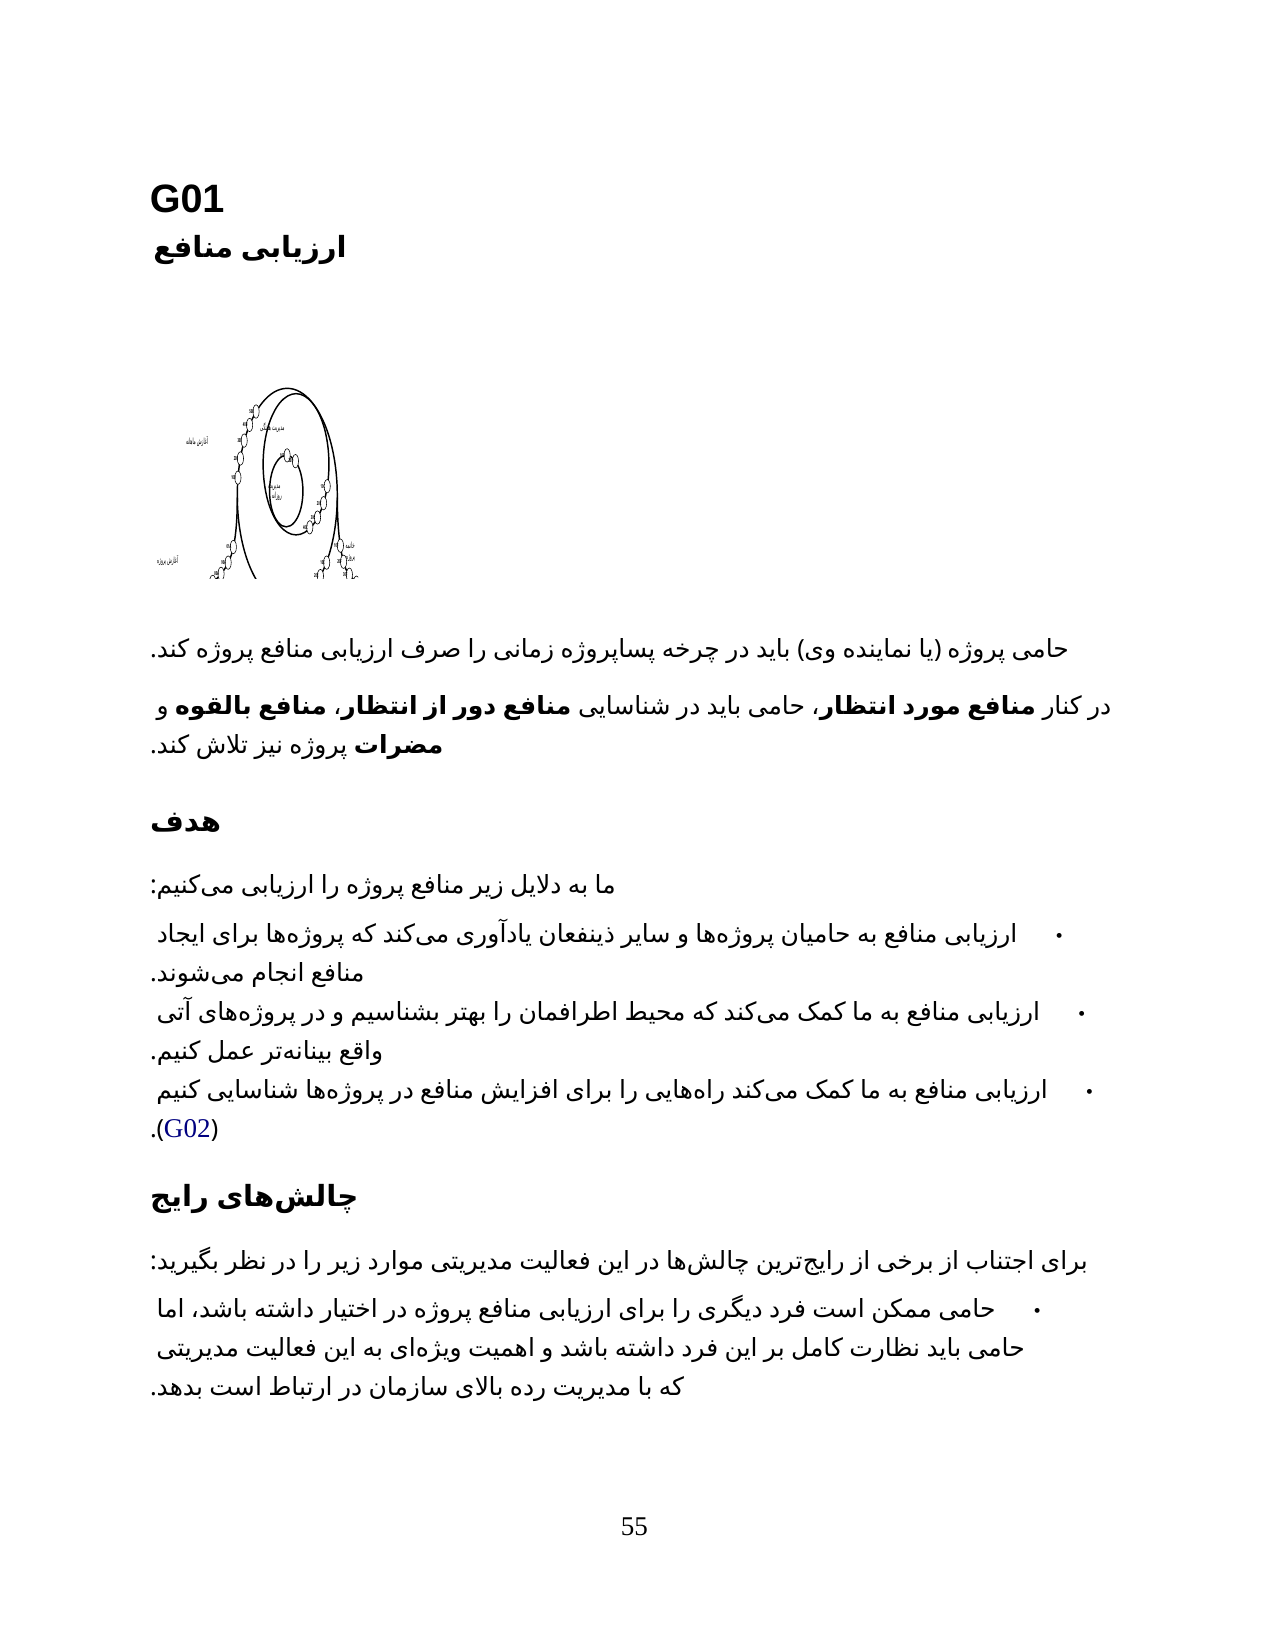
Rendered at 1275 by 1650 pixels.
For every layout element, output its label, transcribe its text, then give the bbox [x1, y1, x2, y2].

text برای اجتناب از برخی از رایج‌ترین چالش‌ها در این فعالیت مدیریتی موارد زیر را در نظر بگیرید: [150, 1242, 1125, 1276]
text ما به دلایل زیر منافع پروژه را ارزیابی می‌کنیم: [150, 867, 1125, 901]
text در کنار منافع مورد انتظار، حامی باید در شناسایی منافع دور از انتظار، منافع بالقوه و مضرات پروژه نیز تلاش کند. [150, 688, 1125, 761]
list ارزیابی منافع به ما کمک می‌کند راه‌هایی را برای افزایش منافع در پروژه‌ها شناسایی کنیم (G02). [150, 1072, 1087, 1145]
list ارزیابی منافع به ما کمک می‌کند که محیط اطرافمان را بهتر بشناسیم و در پروژه‌های آتی واقع بینانه‌تر عمل کنیم. [150, 994, 1087, 1067]
list ارزیابی منافع به حامیان پروژه‌ها و سایر ذینفعان یادآوری می‌کند که پروژه‌ها برای ایجاد منافع انجام می‌شوند. [150, 915, 1087, 988]
text حامی پروژه (یا نماینده وی) باید در چرخه پساپروژه زمانی را صرف ارزیابی منافع پروژه کند. [150, 631, 1125, 665]
subtitle هدف [150, 800, 1125, 840]
list حامی ممکن است فرد دیگری را برای ارزیابی منافع پروژه در اختیار داشته باشد، اما حامی باید نظارت کامل بر این فرد داشته باشد و اهمیت ویژه‌ای به این فعالیت مدیریتی که با مدیریت رده بالای سازمان در ارتباط است بدهد. [150, 1291, 1087, 1403]
subtitle چالش‌های رایج [150, 1175, 1125, 1215]
subtitle G01 ارزیابی منافع [150, 175, 1125, 266]
